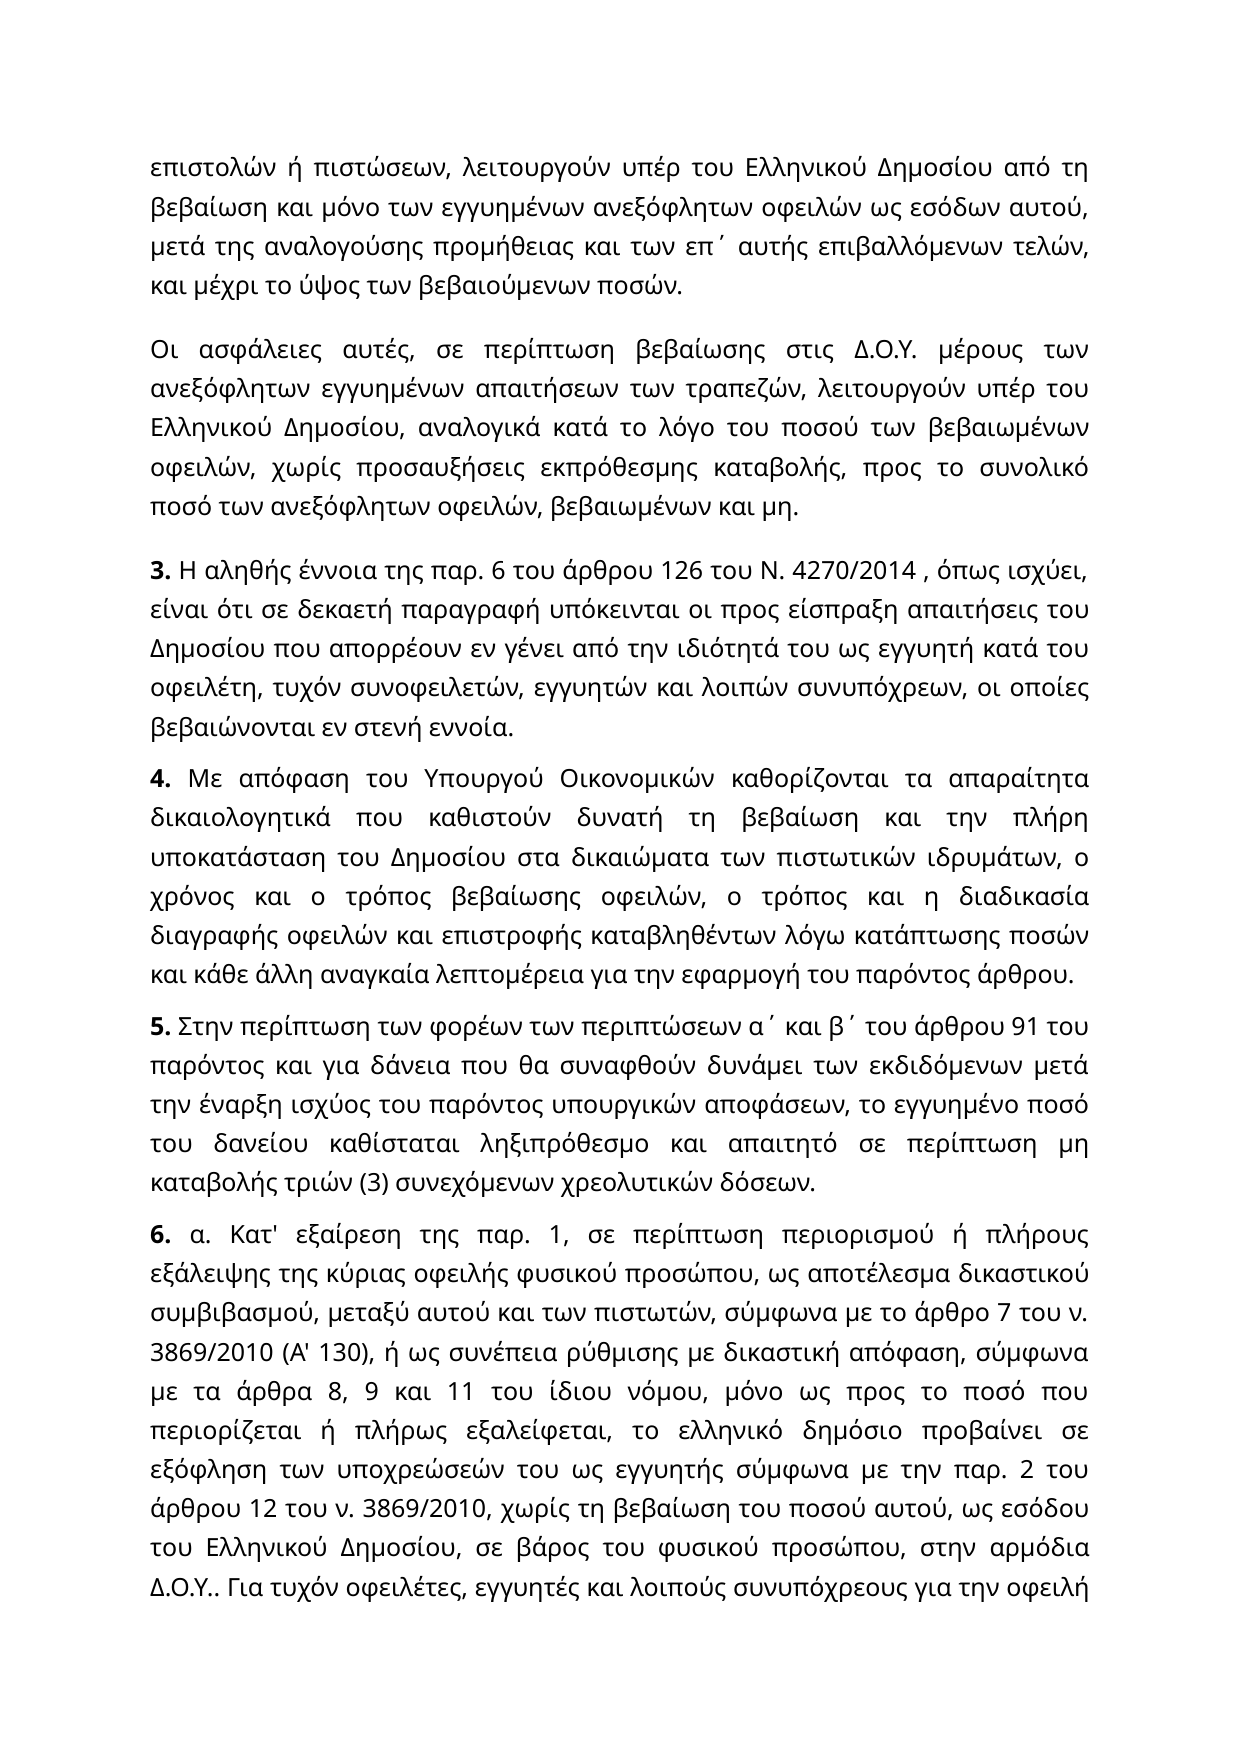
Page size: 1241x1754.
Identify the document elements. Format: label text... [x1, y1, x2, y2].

text 5. Στην περίπτωση των φορέων των περιπτώσεων α΄ και β΄ του άρθρου 91 του παρόντος και για δάνεια που θα συναφθούν δυνάμει των εκδιδόμενων μετά την έναρξη ισχύος του παρόντος υπουργικών αποφάσεων, το εγγυημένο ποσό του δανείου καθίσταται ληξιπρόθεσμο και απαιτητό σε περίπτωση μη καταβολής τριών (3) συνεχόμενων χρεολυτικών δόσεων. [150, 1008, 1090, 1199]
text 3. Η αληθής έννοια της παρ. 6 του άρθρου 126 του Ν. 4270/2014 , όπως ισχύει, είναι ότι σε δεκαετή παραγραφή υπόκεινται οι προς είσπραξη απαιτήσεις του Δημοσίου που απορρέουν εν γένει από την ιδιότητά του ως εγγυητή κατά του οφειλέτη, τυχόν συνοφειλετών, εγγυητών και λοιπών συνυπόχρεων, οι οποίες βεβαιώνονται εν στενή εννοία. [150, 552, 1090, 743]
text Οι ασφάλειες αυτές, σε περίπτωση βεβαίωσης στις Δ.Ο.Υ. μέρους των ανεξόφλητων εγγυημένων απαιτήσεων των τραπεζών, λειτουργούν υπέρ του Ελληνικού Δημοσίου, αναλογικά κατά το λόγο του ποσού των βεβαιωμένων οφειλών, χωρίς προσαυξήσεις εκπρόθεσμης καταβολής, προς το συνολικό ποσό των ανεξόφλητων οφειλών, βεβαιωμένων και μη. [150, 332, 1090, 522]
text 4. Με απόφαση του Υπουργού Οικονομικών καθορίζονται τα απαραίτητα δικαιολογητικά που καθιστούν δυνατή τη βεβαίωση και την πλήρη υποκατάσταση του Δημοσίου στα δικαιώματα των πιστωτικών ιδρυμάτων, ο χρόνος και ο τρόπος βεβαίωσης οφειλών, ο τρόπος και η διαδικασία διαγραφής οφειλών και επιστροφής καταβληθέντων λόγω κατάπτωσης ποσών και κάθε άλλη αναγκαία λεπτομέρεια για την εφαρμογή του παρόντος άρθρου. [150, 761, 1090, 991]
text 6. α. Κατ' εξαίρεση της παρ. 1, σε περίπτωση περιορισμού ή πλήρους εξάλειψης της κύριας οφειλής φυσικού προσώπου, ως αποτέλεσμα δικαστικού συμβιβασμού, μεταξύ αυτού και των πιστωτών, σύμφωνα με το άρθρο 7 του ν. 3869/2010 (Α' 130), ή ως συνέπεια ρύθμισης με δικαστική απόφαση, σύμφωνα με τα άρθρα 8, 9 και 11 του ίδιου νόμου, μόνο ως προς το ποσό που περιορίζεται ή πλήρως εξαλείφεται, το ελληνικό δημόσιο προβαίνει σε εξόφληση των υποχρεώσεών του ως εγγυητής σύμφωνα με την παρ. 2 του άρθρου 12 του ν. 3869/2010, χωρίς τη βεβαίωση του ποσού αυτού, ως εσόδου του Ελληνικού Δημοσίου, σε βάρος του φυσικού προσώπου, στην αρμόδια Δ.Ο.Υ.. Για τυχόν οφειλέτες, εγγυητές και λοιπούς συνυπόχρεους για την οφειλή [150, 1217, 1090, 1603]
text επιστολών ή πιστώσεων, λειτουργούν υπέρ του Ελληνικού Δημοσίου από τη βεβαίωση και μόνο των εγγυημένων ανεξόφλητων οφειλών ως εσόδων αυτού, μετά της αναλογούσης προμήθειας και των επ΄ αυτής επιβαλλόμενων τελών, και μέχρι το ύψος των βεβαιούμενων ποσών. [150, 150, 1090, 302]
